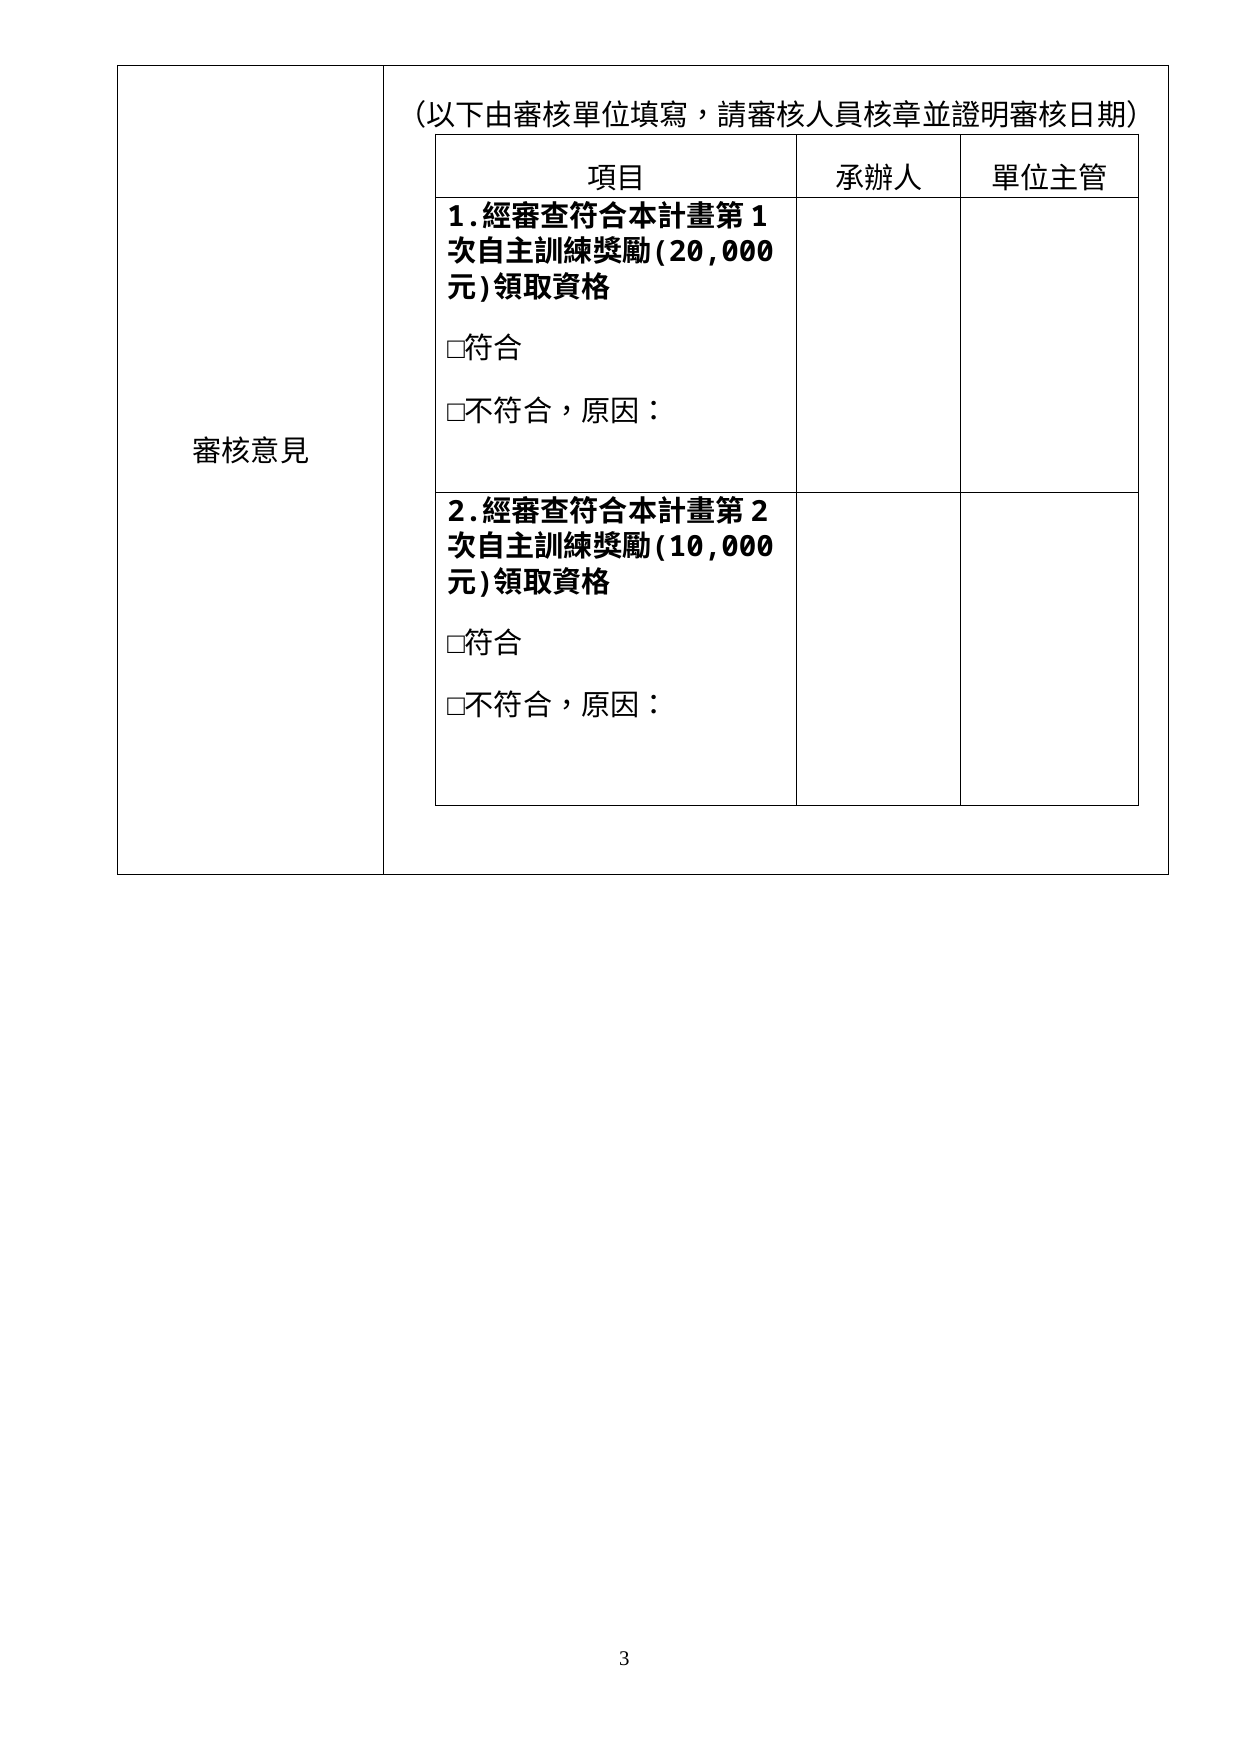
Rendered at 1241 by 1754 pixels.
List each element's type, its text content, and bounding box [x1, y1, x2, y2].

table_cell [797, 493, 960, 805]
table_cell 1.經審查符合本計畫第1次自主訓練獎勵(20,000元)領取資格 □符合 □不符合，原因： [436, 198, 796, 492]
table_cell （以下由審核單位填寫，請審核人員核章並證明審核日期） [384, 66, 1168, 874]
table_header 項目 [436, 135, 796, 197]
table_header 承辦人 [797, 135, 960, 197]
table_header 單位主管 [961, 135, 1138, 197]
table_cell 審核意見 [118, 66, 383, 874]
table_cell [797, 198, 960, 492]
table_cell 2.經審查符合本計畫第2次自主訓練獎勵(10,000元)領取資格 □符合 □不符合，原因： [436, 493, 796, 805]
table_cell [961, 198, 1138, 492]
table_cell [961, 493, 1138, 805]
